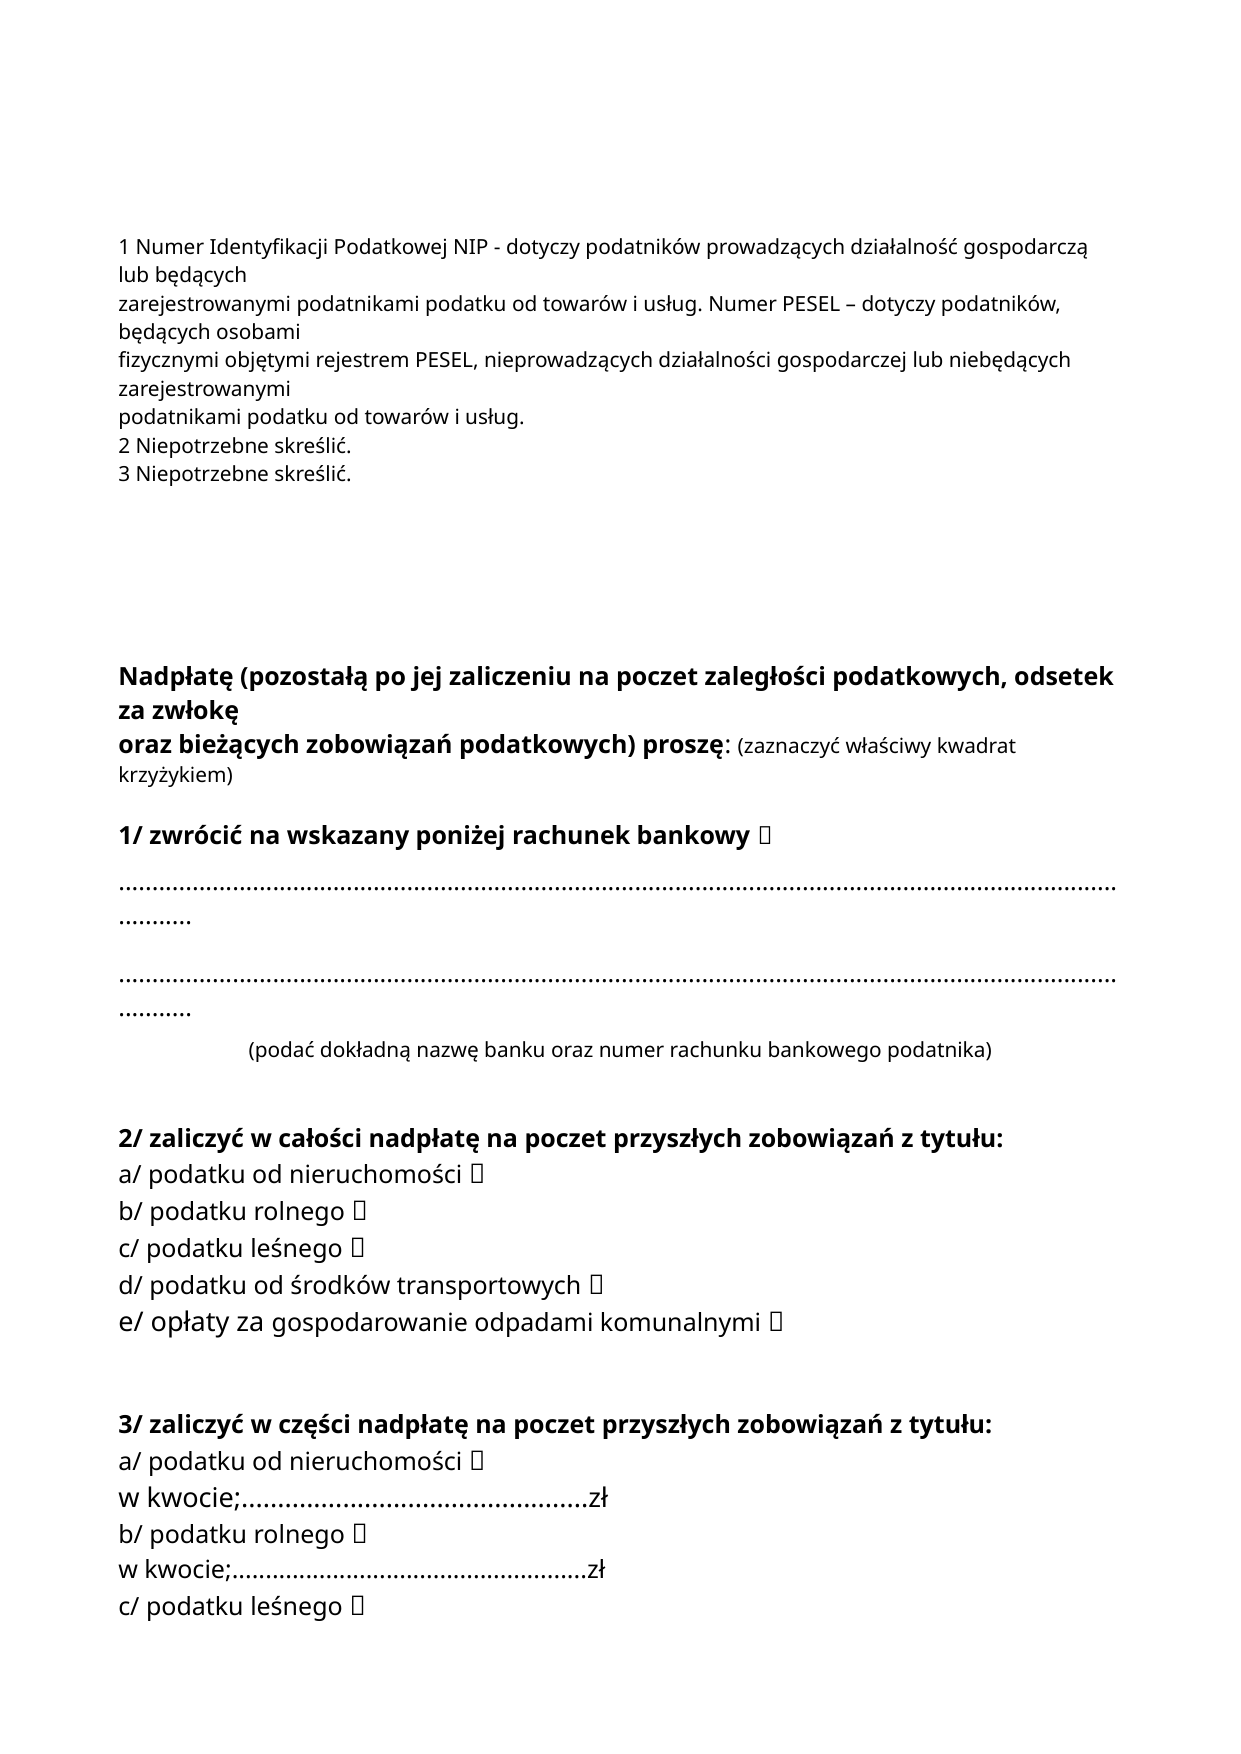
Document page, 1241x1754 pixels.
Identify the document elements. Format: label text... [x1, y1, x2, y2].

text fizycznymi objętymi rejestrem PESEL, nieprowadzących działalności gospodarczej lub niebędących zarejestrowanymi [118, 346, 1122, 402]
text b/ podatku rolnego  [118, 1515, 1122, 1552]
text e/ opłaty za gospodarowanie odpadami komunalnymi  [118, 1302, 1122, 1339]
text zarejestrowanymi podatnikami podatku od towarów i usług. Numer PESEL – dotyczy podatników, będących osobami [118, 289, 1122, 346]
text d/ podatku od środków transportowych  [118, 1265, 1122, 1302]
text 1 Numer Identyfikacji Podatkowej NIP - dotyczy podatników prowadzących działalność gospodarczą lub będących [118, 232, 1122, 289]
text w kwocie;.....................................................zł [118, 1552, 1122, 1586]
text (podać dokładną nazwę banku oraz numer rachunku bankowego podatnika) [118, 1035, 1122, 1064]
text a/ podatku od nieruchomości  [118, 1441, 1122, 1478]
text oraz bieżących zobowiązań podatkowych) proszę: (zaznaczyć właściwy kwadrat krzyżykiem) [118, 727, 1122, 789]
text 2/ zaliczyć w całości nadpłatę na poczet przyszłych zobowiązań z tytułu: [118, 1121, 1122, 1155]
text a/ podatku od nieruchomości  [118, 1155, 1122, 1192]
text 3/ zaliczyć w części nadpłatę na poczet przyszłych zobowiązań z tytułu: [118, 1407, 1122, 1441]
text 1/ zwrócić na wskazany poniżej rachunek bankowy  [118, 817, 1122, 852]
text w kwocie;................................................zł [118, 1478, 1122, 1515]
text podatnikami podatku od towarów i usług. [118, 402, 1122, 431]
text ................................................................................................................................................................ [118, 955, 1122, 1023]
text b/ podatku rolnego  [118, 1192, 1122, 1228]
text c/ podatku leśnego  [118, 1586, 1122, 1623]
text 2 Niepotrzebne skreślić. [118, 431, 1122, 459]
text Nadpłatę (pozostałą po jej zaliczeniu na poczet zaległości podatkowych, odsetek za zwłokę [118, 658, 1122, 727]
text ................................................................................................................................................................ [118, 863, 1122, 932]
text c/ podatku leśnego  [118, 1228, 1122, 1265]
text 3 Niepotrzebne skreślić. [118, 459, 1122, 488]
